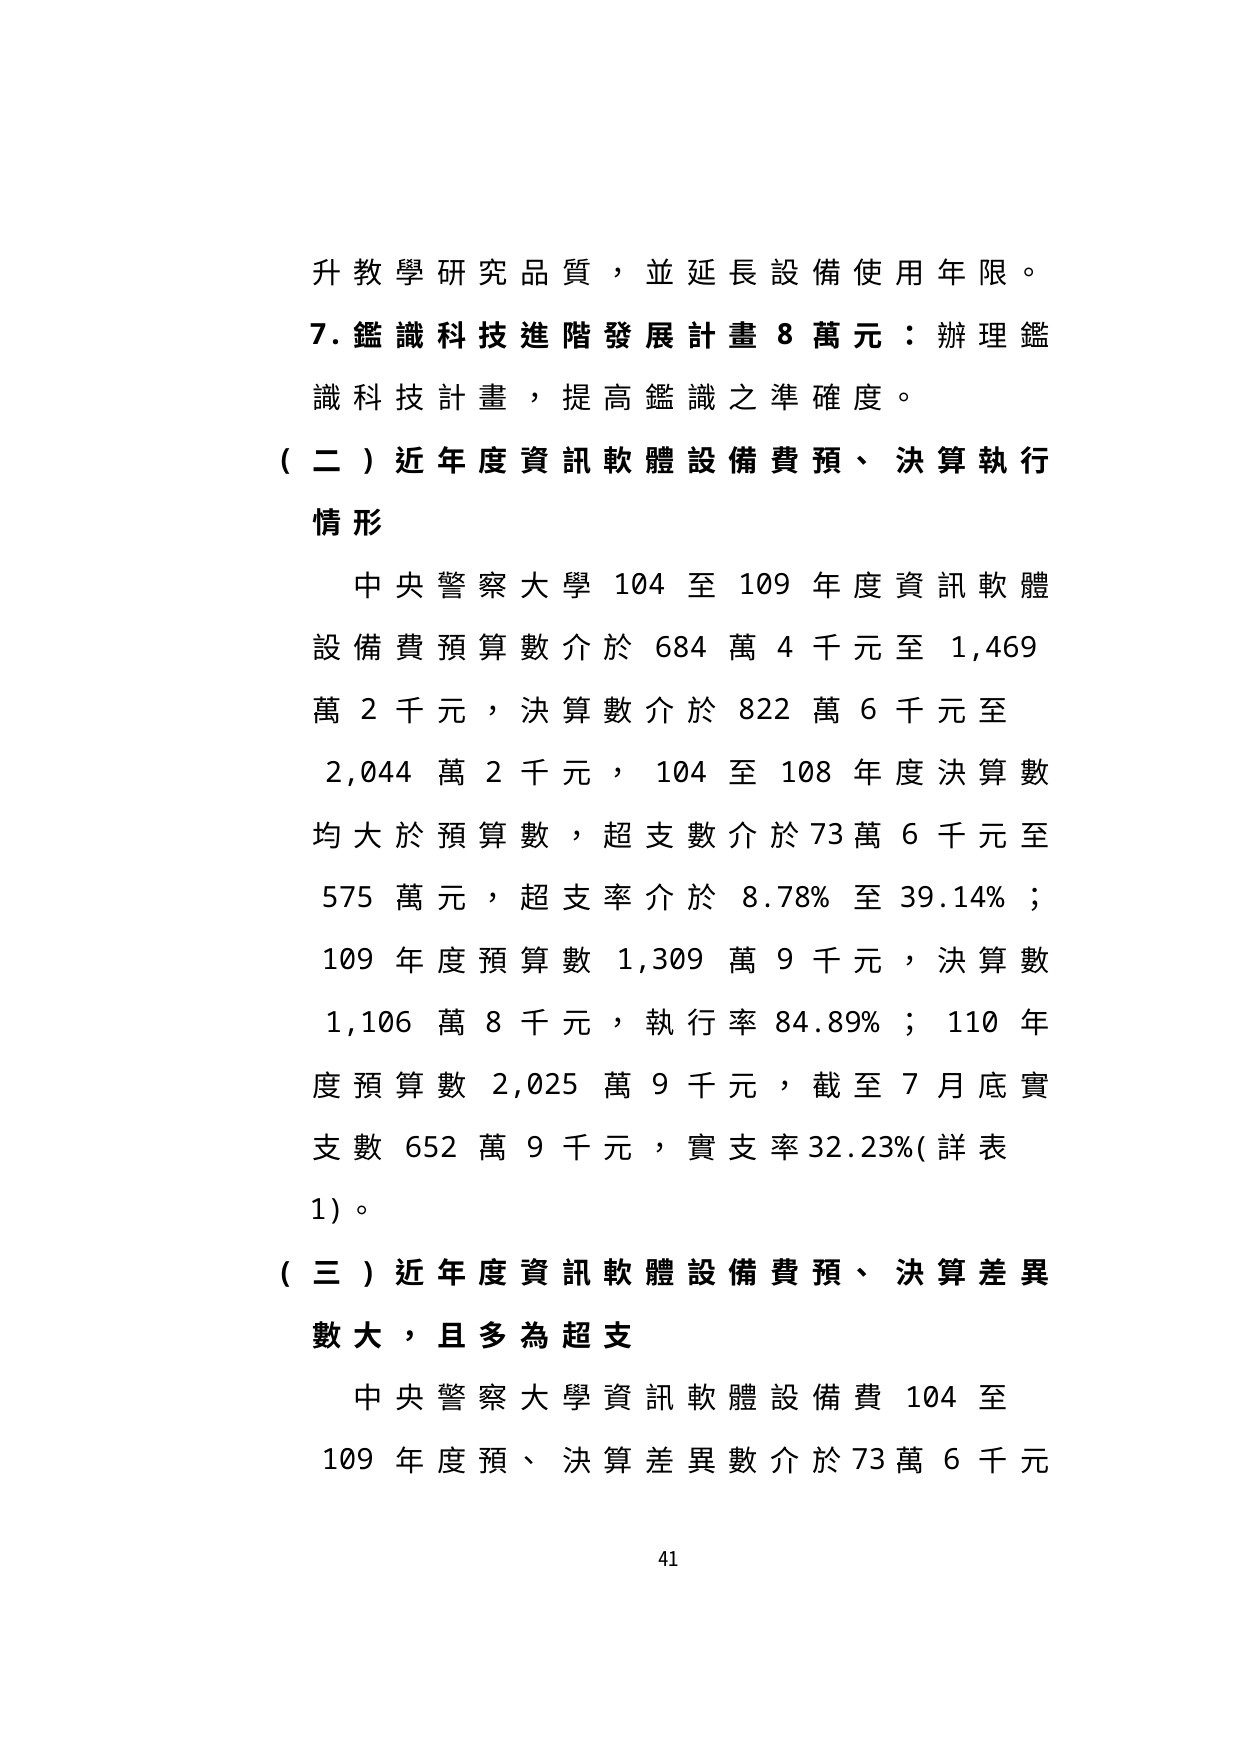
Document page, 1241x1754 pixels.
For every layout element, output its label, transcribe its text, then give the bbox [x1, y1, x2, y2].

text (二)近年度資訊軟體設備費預、決算執行情形 [240, 417, 1056, 542]
text 中央警察大學104至109年度資訊軟體設備費預算數介於684萬4千元至1,469萬2千元，決算數介於822萬6千元至2,044萬2千元，104至108年度決算數均大於預算數，超支數介於73萬6千元至575萬元，超支率介於8.78%至39.14%；109年度預算數1,309萬9千元，決算數1,106萬8千元，執行率84.89%；110年度預算數2,025萬9千元，截至7月底實支數652萬9千元，實支率32.23%(詳表1)。 [269, 542, 1056, 1229]
text 升教學研究品質，並延長設備使用年限。 [269, 229, 1056, 292]
text 7.鑑識科技進階發展計畫8萬元：辦理鑑識科技計畫，提高鑑識之準確度。 [269, 292, 1056, 417]
text (三)近年度資訊軟體設備費預、決算差異數大，且多為超支 [240, 1229, 1056, 1354]
text 中央警察大學資訊軟體設備費104至109年度預、決算差異數介於73萬6千元至575萬之間，其中104年度超支575萬元，主要係為使公文系統符合備援安全性，且校內原儲存空間已不足，爰新增購置磁碟鎮列櫃；105年度超支239萬9千元，主要係因教學需求，汰換教學大樓效能低之電腦設備；106年度超支73萬6千元主要係中正堂投影機故障汰換、電算中心及研究室汰換部分老舊電腦等；107年度超支138萬2千元及108年度超支233萬1千元，主要係因應司法院釋字第760號相關班期訓練需要及容訓量大幅增加，多項軟硬體設施亟需整建；109年度預、決算差異數203萬1千元，係部分資訊軟體設備未汰換。 [269, 1354, 1056, 1479]
